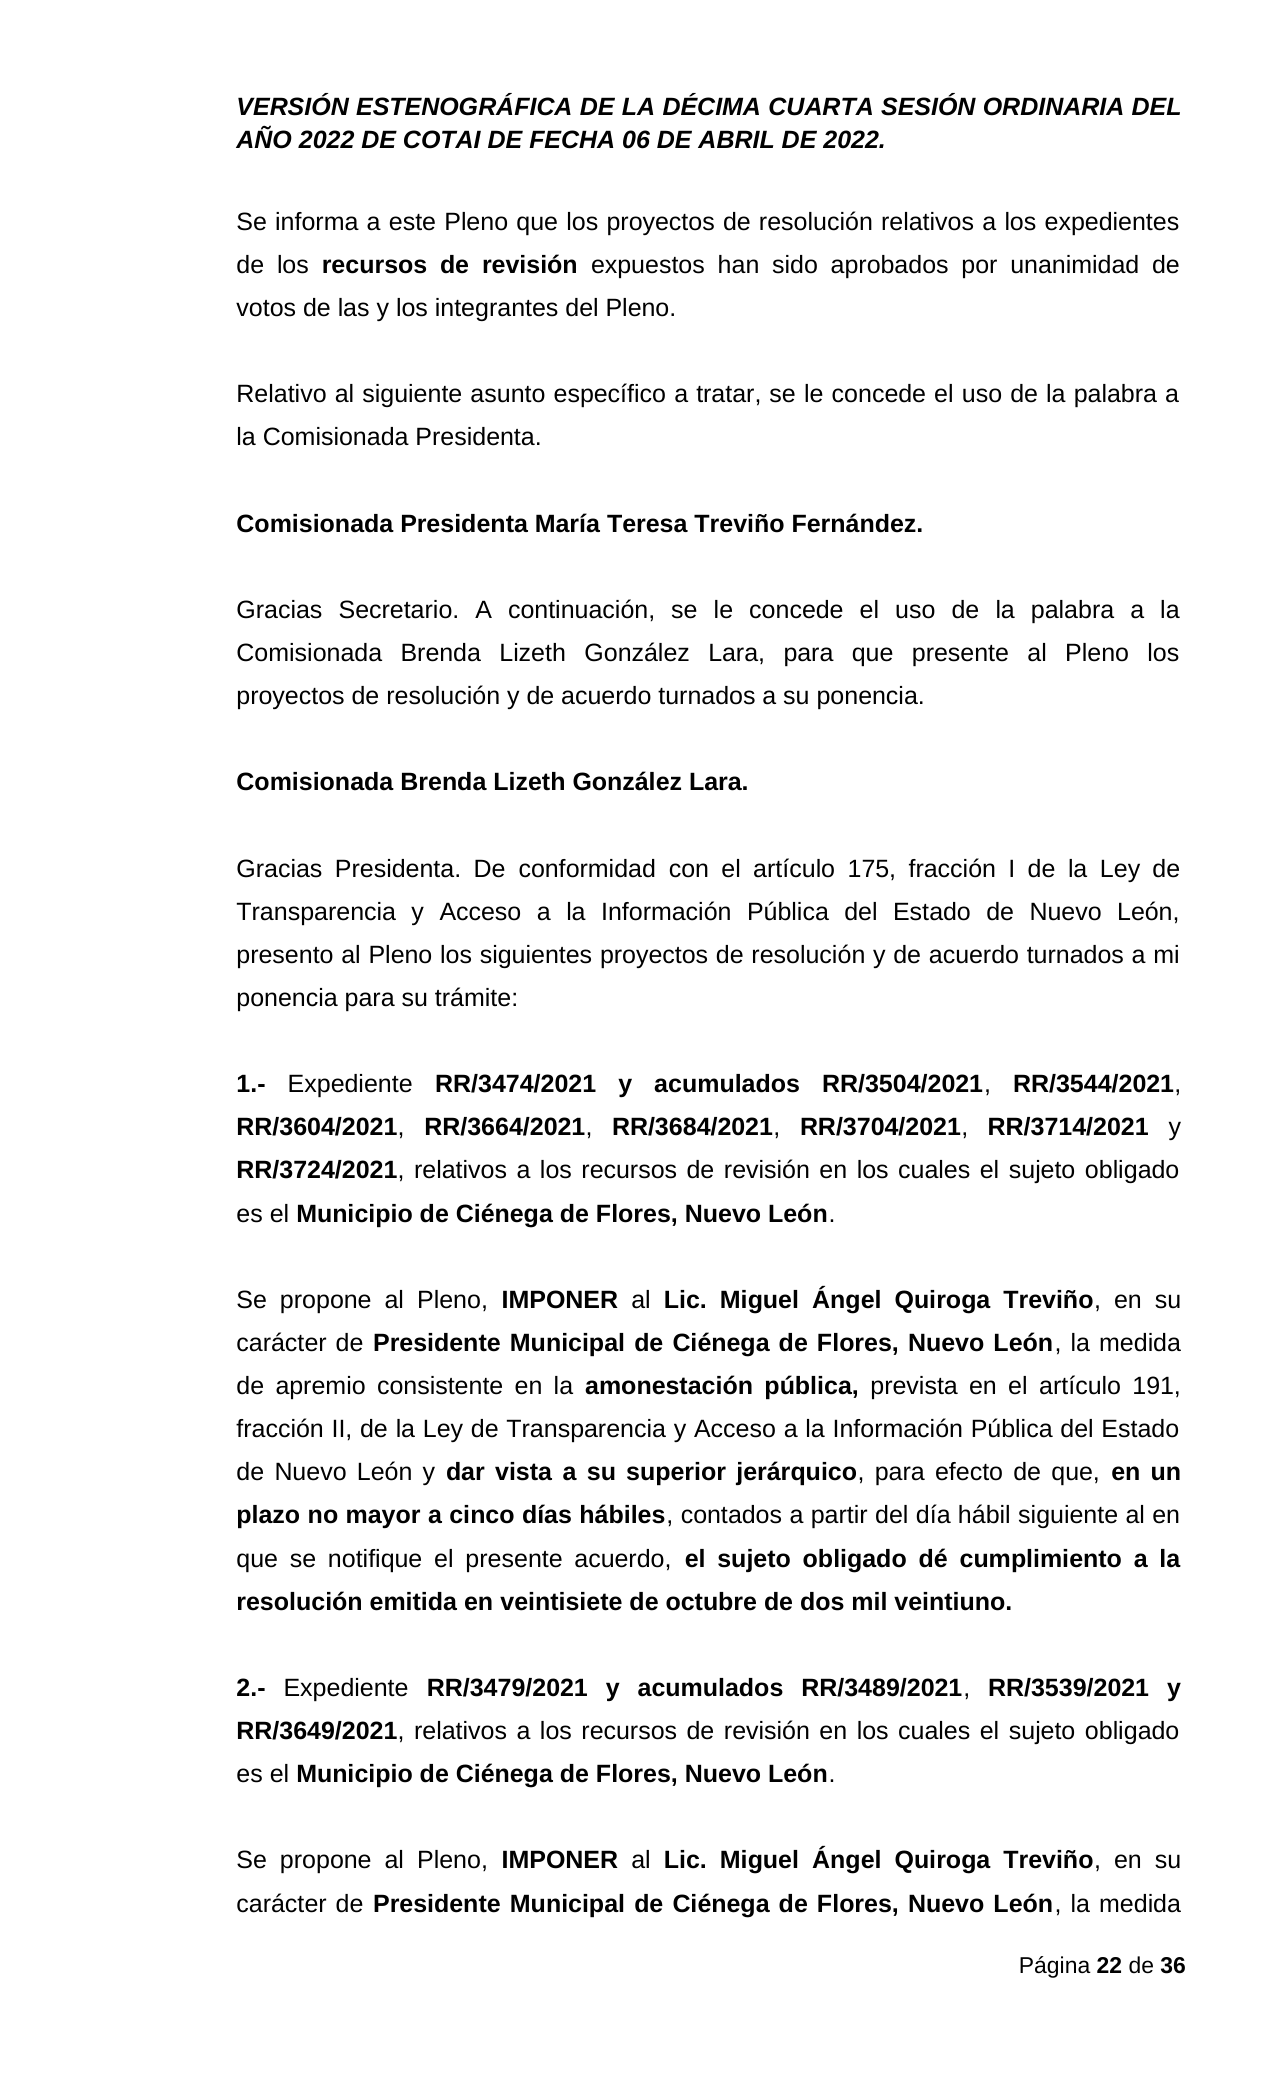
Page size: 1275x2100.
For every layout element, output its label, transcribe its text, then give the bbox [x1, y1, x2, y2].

text Se propone al Pleno, IMPONER al Lic. Miguel Ángel Quiroga Treviño, en su carácter de Presidente Municipal de Ciénega de Flores, Nuevo León, la medida [236, 1846, 1181, 1917]
text Comisionada Brenda Lizeth González Lara. [236, 767, 1181, 796]
text Gracias Secretario. A continuación, se le concede el uso de la palabra a la Comisionada Brenda Lizeth González Lara, para que presente al Pleno los proyectos de resolución y de acuerdo turnados a su ponencia. [236, 595, 1181, 710]
text Relativo al siguiente asunto específico a tratar, se le concede el uso de la palabra a la Comisionada Presidenta. [236, 379, 1181, 451]
text Comisionada Presidenta María Teresa Treviño Fernández. [236, 509, 1181, 537]
text Se informa a este Pleno que los proyectos de resolución relativos a los expedientes de los recursos de revisión expuestos han sido aprobados por unanimidad de votos de las y los integrantes del Pleno. [236, 207, 1181, 322]
text 1.- Expediente RR/3474/2021 y acumulados RR/3504/2021, RR/3544/2021, RR/3604/2021, RR/3664/2021, RR/3684/2021, RR/3704/2021, RR/3714/2021 y RR/3724/2021, relativos a los recursos de revisión en los cuales el sujeto obligado es el Municipio de Ciénega de Flores, Nuevo León. [236, 1069, 1181, 1227]
text Se propone al Pleno, IMPONER al Lic. Miguel Ángel Quiroga Treviño, en su carácter de Presidente Municipal de Ciénega de Flores, Nuevo León, la medida de apremio consistente en la amonestación pública, prevista en el artículo 191, fracción II, de la Ley de Transparencia y Acceso a la Información Pública del Estado de Nuevo León y dar vista a su superior jerárquico, para efecto de que, en un plazo no mayor a cinco días hábiles, contados a partir del día hábil siguiente al en que se notifique el presente acuerdo, el sujeto obligado dé cumplimiento a la resolución emitida en veintisiete de octubre de dos mil veintiuno. [236, 1285, 1181, 1616]
text Gracias Presidenta. De conformidad con el artículo 175, fracción I de la Ley de Transparencia y Acceso a la Información Pública del Estado de Nuevo León, presento al Pleno los siguientes proyectos de resolución y de acuerdo turnados a mi ponencia para su trámite: [236, 854, 1181, 1012]
text 2.- Expediente RR/3479/2021 y acumulados RR/3489/2021, RR/3539/2021 y RR/3649/2021, relativos a los recursos de revisión en los cuales el sujeto obligado es el Municipio de Ciénega de Flores, Nuevo León. [236, 1673, 1181, 1788]
